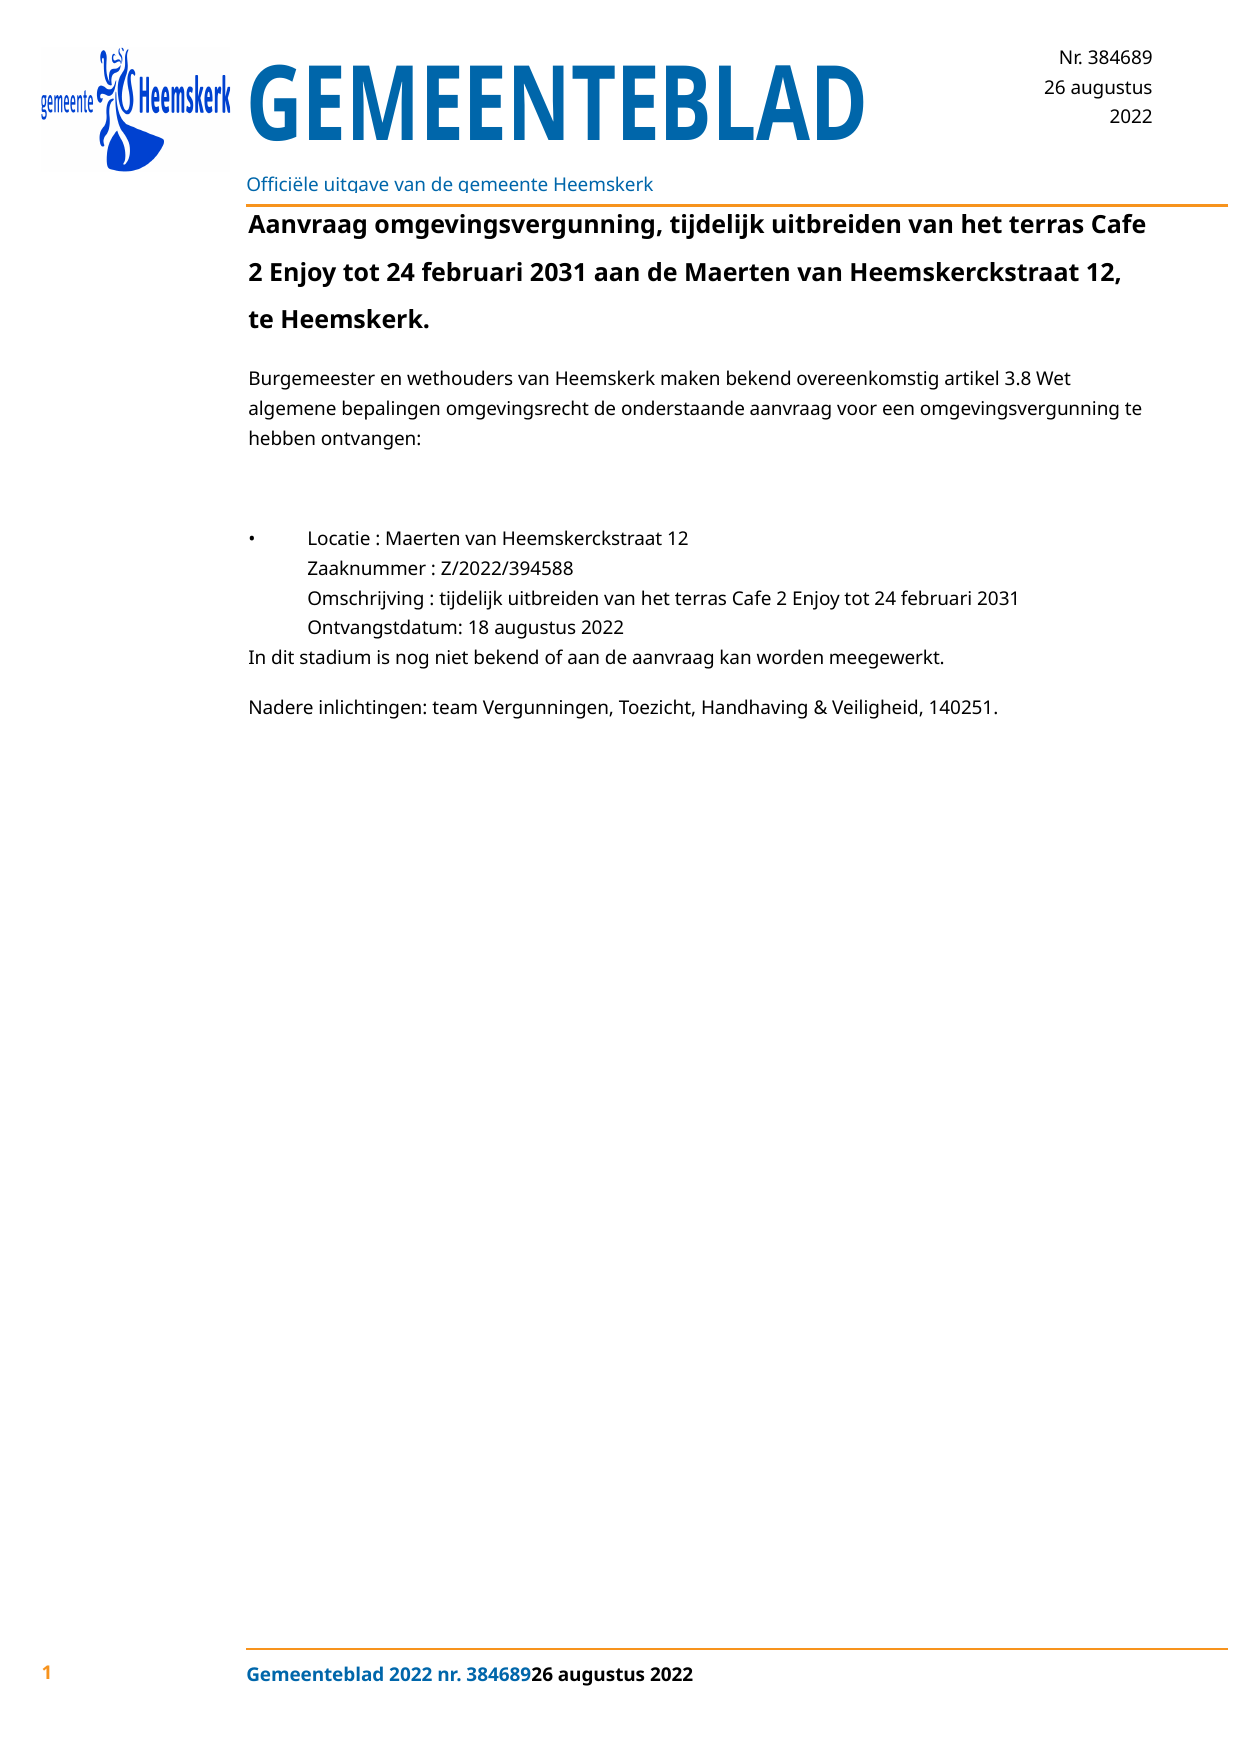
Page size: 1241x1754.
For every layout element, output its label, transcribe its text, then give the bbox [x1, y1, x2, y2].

text Aanvraag omgevingsvergunning, tijdelijk uitbreiden van het terras Cafe 2 Enjoy tot 24 februari 2031 aan de Maerten van Heemskerckstraat 12, te Heemskerk. [248, 207, 1152, 336]
list Omschrijving : tijdelijk uitbreiden van het terras Cafe 2 Enjoy tot 24 februari 2031 [248, 585, 1152, 610]
text Nadere inlichtingen: team Vergunningen, Toezicht, Handhaving & Veiligheid, 140251. [248, 694, 1152, 720]
list Ontvangstdatum: 18 augustus 2022 [248, 614, 1152, 640]
text In dit stadium is nog niet bekend of aan de aanvraag kan worden meegewerkt. [248, 644, 1152, 669]
text Burgemeester en wethouders van Heemskerk maken bekend overeenkomstig artikel 3.8 Wet algemene bepalingen omgevingsrecht de onderstaande aanvraag voor een omgevingsvergunning te hebben ontvangen: [248, 366, 1152, 450]
list Zaaknummer : Z/2022/394588 [248, 555, 1152, 581]
list Locatie : Maerten van Heemskerckstraat 12 [248, 526, 1152, 551]
picture [41, 47, 231, 172]
